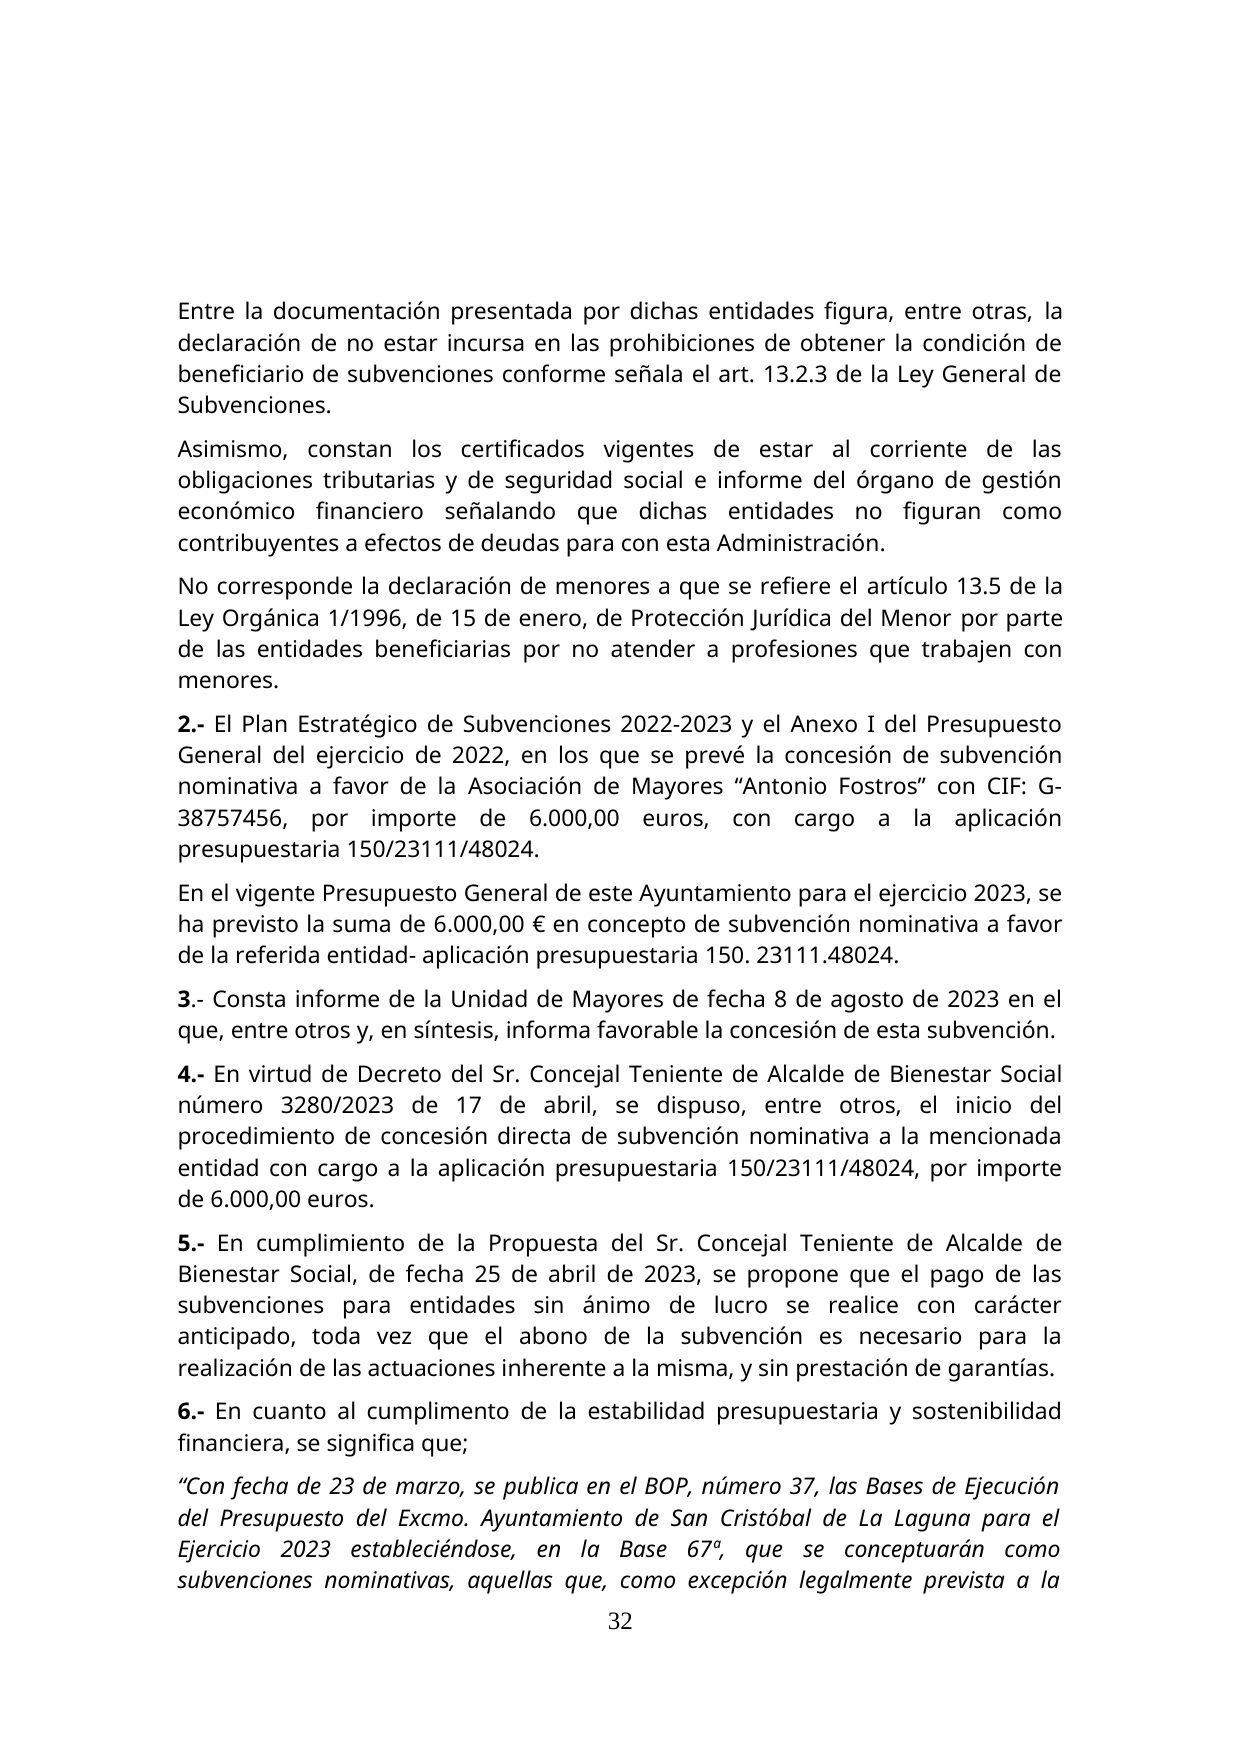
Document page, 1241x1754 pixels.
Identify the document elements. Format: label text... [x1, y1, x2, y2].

text 6.- En cuanto al cumplimento de la estabilidad presupuestaria y sostenibilidad financiera, se significa que; [177, 1395, 1063, 1458]
subtitle En el vigente Presupuesto General de este Ayuntamiento para el ejercicio 2023, se ha previsto la suma de 6.000,00 € en concepto de subvención nominativa a favor de la referida entidad- aplicación presupuestaria 150. 23111.48024. [177, 877, 1063, 970]
text Entre la documentación presentada por dichas entidades figura, entre otras, la declaración de no estar incursa en las prohibiciones de obtener la condición de beneficiario de subvenciones conforme señala el art. 13.2.3 de la Ley General de Subvenciones. [177, 295, 1063, 420]
text 5.- En cumplimiento de la Propuesta del Sr. Concejal Teniente de Alcalde de Bienestar Social, de fecha 25 de abril de 2023, se propone que el pago de las subvenciones para entidades sin ánimo de lucro se realice con carácter anticipado, toda vez que el abono de la subvención es necesario para la realización de las actuaciones inherente a la misma, y sin prestación de garantías. [177, 1227, 1063, 1383]
text Asimismo, constan los certificados vigentes de estar al corriente de las obligaciones tributarias y de seguridad social e informe del órgano de gestión económico financiero señalando que dichas entidades no figuran como contribuyentes a efectos de deudas para con esta Administración. [177, 433, 1063, 558]
text “Con fecha de 23 de marzo, se publica en el BOP, número 37, las Bases de Ejecución del Presupuesto del Excmo. Ayuntamiento de San Cristóbal de La Laguna para el Ejercicio 2023 estableciéndose, en la Base 67ª, que se conceptuarán como subvenciones nominativas, aquellas que, como excepción legalmente prevista a la [177, 1470, 1063, 1595]
subtitle 2.- El Plan Estratégico de Subvenciones 2022-2023 y el Anexo I del Presupuesto General del ejercicio de 2022, en los que se prevé la concesión de subvención nominativa a favor de la Asociación de Mayores “Antonio Fostros” con CIF: G-38757456, por importe de 6.000,00 euros, con cargo a la aplicación presupuestaria 150/23111/48024. [177, 708, 1063, 864]
text 4.- En virtud de Decreto del Sr. Concejal Teniente de Alcalde de Bienestar Social número 3280/2023 de 17 de abril, se dispuso, entre otros, el inicio del procedimiento de concesión directa de subvención nominativa a la mencionada entidad con cargo a la aplicación presupuestaria 150/23111/48024, por importe de 6.000,00 euros. [177, 1058, 1063, 1214]
text No corresponde la declaración de menores a que se refiere el artículo 13.5 de la Ley Orgánica 1/1996, de 15 de enero, de Protección Jurídica del Menor por parte de las entidades beneficiarias por no atender a profesiones que trabajen con menores. [177, 570, 1063, 695]
text 3.- Consta informe de la Unidad de Mayores de fecha 8 de agosto de 2023 en el que, entre otros y, en síntesis, informa favorable la concesión de esta subvención. [177, 983, 1063, 1045]
